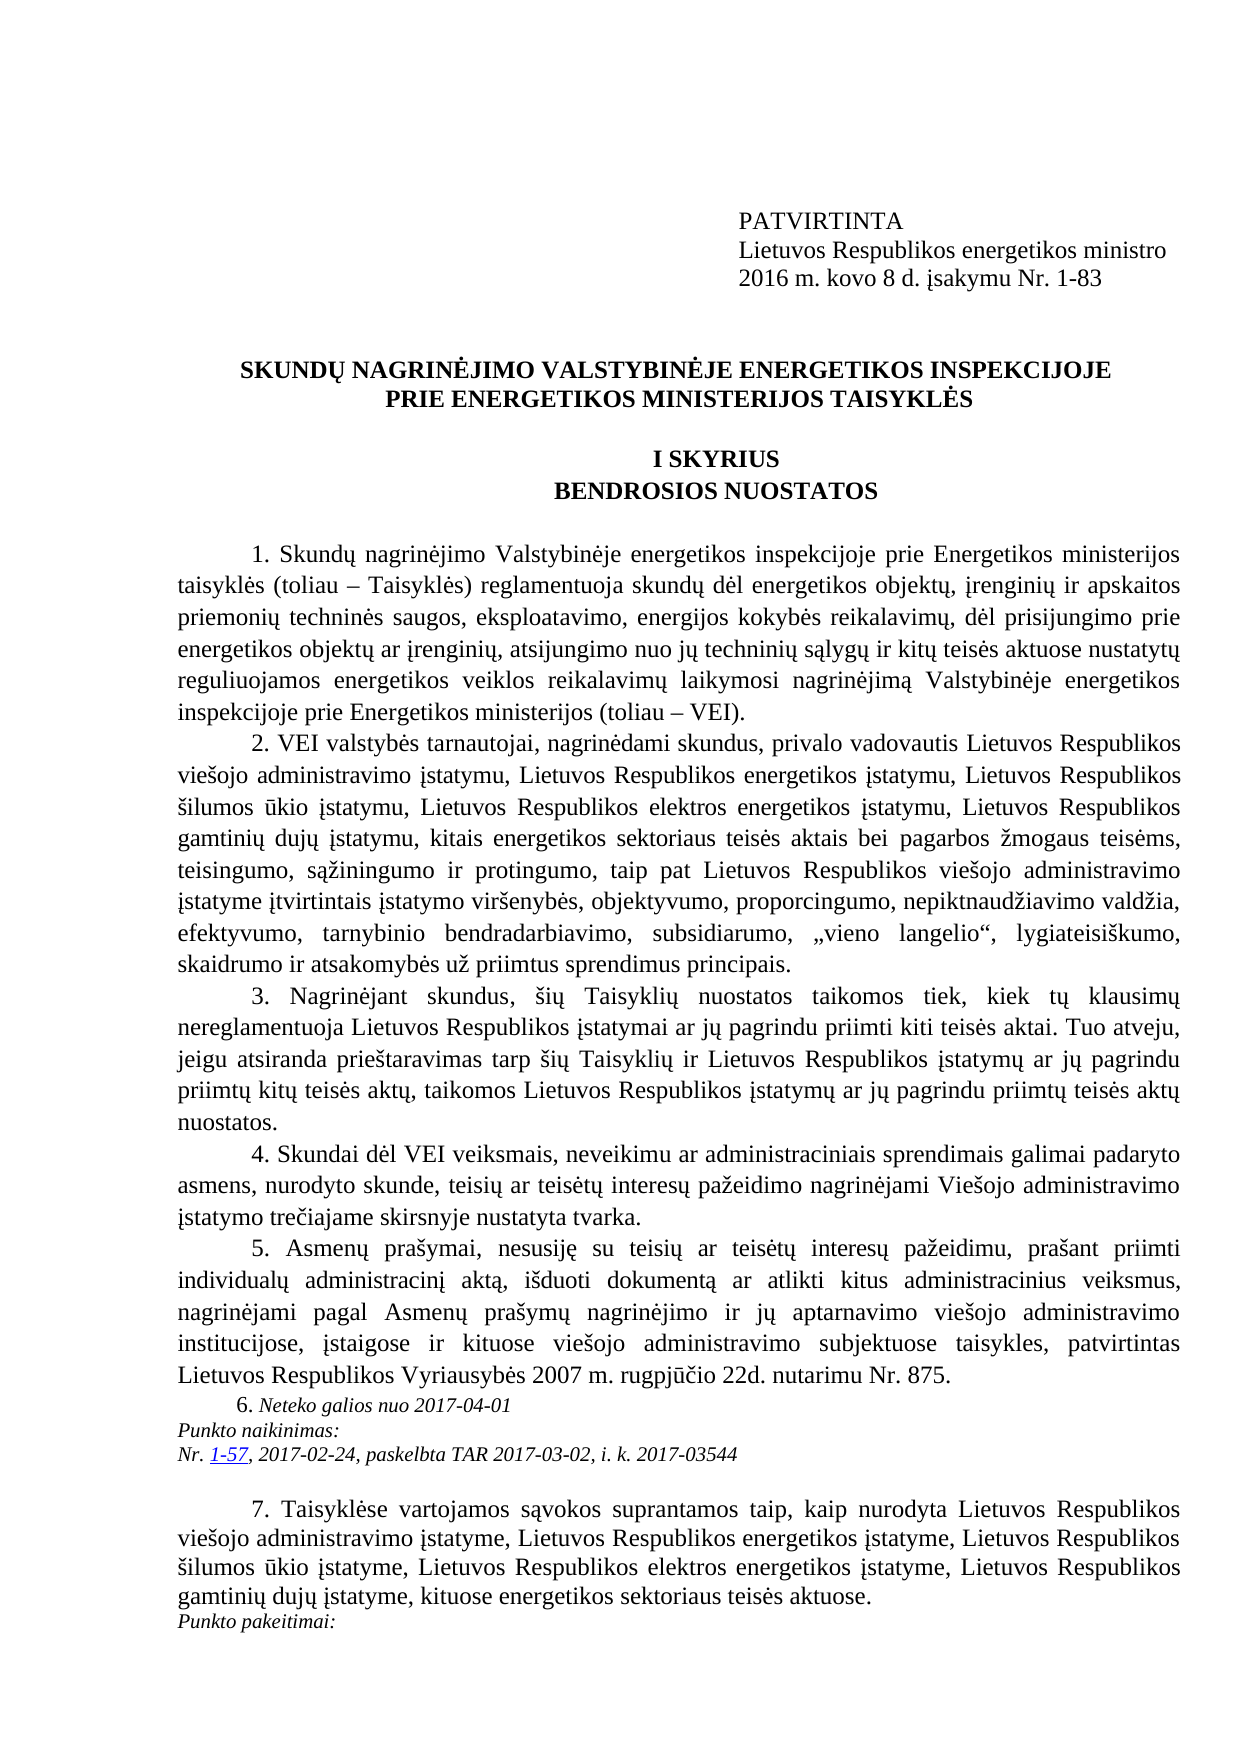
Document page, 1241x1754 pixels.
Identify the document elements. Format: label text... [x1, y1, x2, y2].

text Punkto naikinimas: [177, 1418, 1181, 1442]
text 2. VEI valstybės tarnautojai, nagrinėdami skundus, privalo vadovautis Lietuvos Respublikos viešojo administravimo įstatymu, Lietuvos Respublikos energetikos įstatymu, Lietuvos Respublikos šilumos ūkio įstatymu, Lietuvos Respublikos elektros energetikos įstatymu, Lietuvos Respublikos gamtinių dujų įstatymu, kitais energetikos sektoriaus teisės aktais bei pagarbos žmogaus teisėms, teisingumo, sąžiningumo ir protingumo, taip pat Lietuvos Respublikos viešojo administravimo įstatyme įtvirtintais įstatymo viršenybės, objektyvumo, proporcingumo, nepiktnaudžiavimo valdžia, efektyvumo, tarnybinio bendradarbiavimo, subsidiarumo, „vieno langelio“, lygiateisiškumo, skaidrumo ir atsakomybės už priimtus sprendimus principais. [177, 728, 1181, 978]
text 1. Skundų nagrinėjimo Valstybinėje energetikos inspekcijoje prie Energetikos ministerijos taisyklės (toliau – Taisyklės) reglamentuoja skundų dėl energetikos objektų, įrenginių ir apskaitos priemonių techninės saugos, eksploatavimo, energijos kokybės reikalavimų, dėl prisijungimo prie energetikos objektų ar įrenginių, atsijungimo nuo jų techninių sąlygų ir kitų teisės aktuose nustatytų reguliuojamos energetikos veiklos reikalavimų laikymosi nagrinėjimą Valstybinėje energetikos inspekcijoje prie Energetikos ministerijos (toliau – VEI). [177, 539, 1181, 726]
text 5. Asmenų prašymai, nesusiję su teisių ar teisėtų interesų pažeidimu, prašant priimti individualų administracinį aktą, išduoti dokumentą ar atlikti kitus administracinius veiksmus, nagrinėjami pagal Asmenų prašymų nagrinėjimo ir jų aptarnavimo viešojo administravimo institucijose, įstaigose ir kituose viešojo administravimo subjektuose taisykles, patvirtintas Lietuvos Respublikos Vyriausybės 2007 m. rugpjūčio 22d. nutarimu Nr. 875. [177, 1233, 1181, 1388]
text 6. Neteko galios nuo 2017-04-01 [177, 1391, 1181, 1418]
text 3. Nagrinėjant skundus, šių Taisyklių nuostatos taikomos tiek, kiek tų klausimų nereglamentuoja Lietuvos Respublikos įstatymai ar jų pagrindu priimti kiti teisės aktai. Tuo atveju, jeigu atsiranda prieštaravimas tarp šių Taisyklių ir Lietuvos Respublikos įstatymų ar jų pagrindu priimtų kitų teisės aktų, taikomos Lietuvos Respublikos įstatymų ar jų pagrindu priimtų teisės aktų nuostatos. [177, 981, 1181, 1136]
text Lietuvos Respublikos energetikos ministro [177, 235, 1181, 263]
text SKUNDŲ NAGRINĖJIMO VALSTYBINĖJE ENERGETIKOS INSPEKCIJOJE [177, 355, 1181, 384]
text 7. Taisyklėse vartojamos sąvokos suprantamos taip, kaip nurodyta Lietuvos Respublikos viešojo administravimo įstatyme, Lietuvos Respublikos energetikos įstatyme, Lietuvos Respublikos šilumos ūkio įstatyme, Lietuvos Respublikos elektros energetikos įstatyme, Lietuvos Respublikos gamtinių dujų įstatyme, kituose energetikos sektoriaus teisės aktuose. [177, 1494, 1181, 1609]
text 2016 m. kovo 8 d. įsakymu Nr. 1-83 [177, 263, 1181, 292]
text Punkto pakeitimai: [177, 1609, 1181, 1633]
text 4. Skundai dėl VEI veiksmais, neveikimu ar administraciniais sprendimais galimai padaryto asmens, nurodyto skunde, teisių ar teisėtų interesų pažeidimo nagrinėjami Viešojo administravimo įstatymo trečiajame skirsnyje nustatyta tvarka. [177, 1139, 1181, 1231]
text Nr. 1-57, 2017-02-24, paskelbta TAR 2017-03-02, i. k. 2017-03544 [177, 1442, 1181, 1466]
text I SKYRIUS [177, 444, 1181, 473]
text PATVIRTINTA [177, 206, 1181, 235]
text PRIE ENERGETIKOS MINISTERIJOS TAISYKLĖS [177, 384, 1181, 413]
text BENDROSIOS NUOSTATOS [177, 476, 1181, 505]
